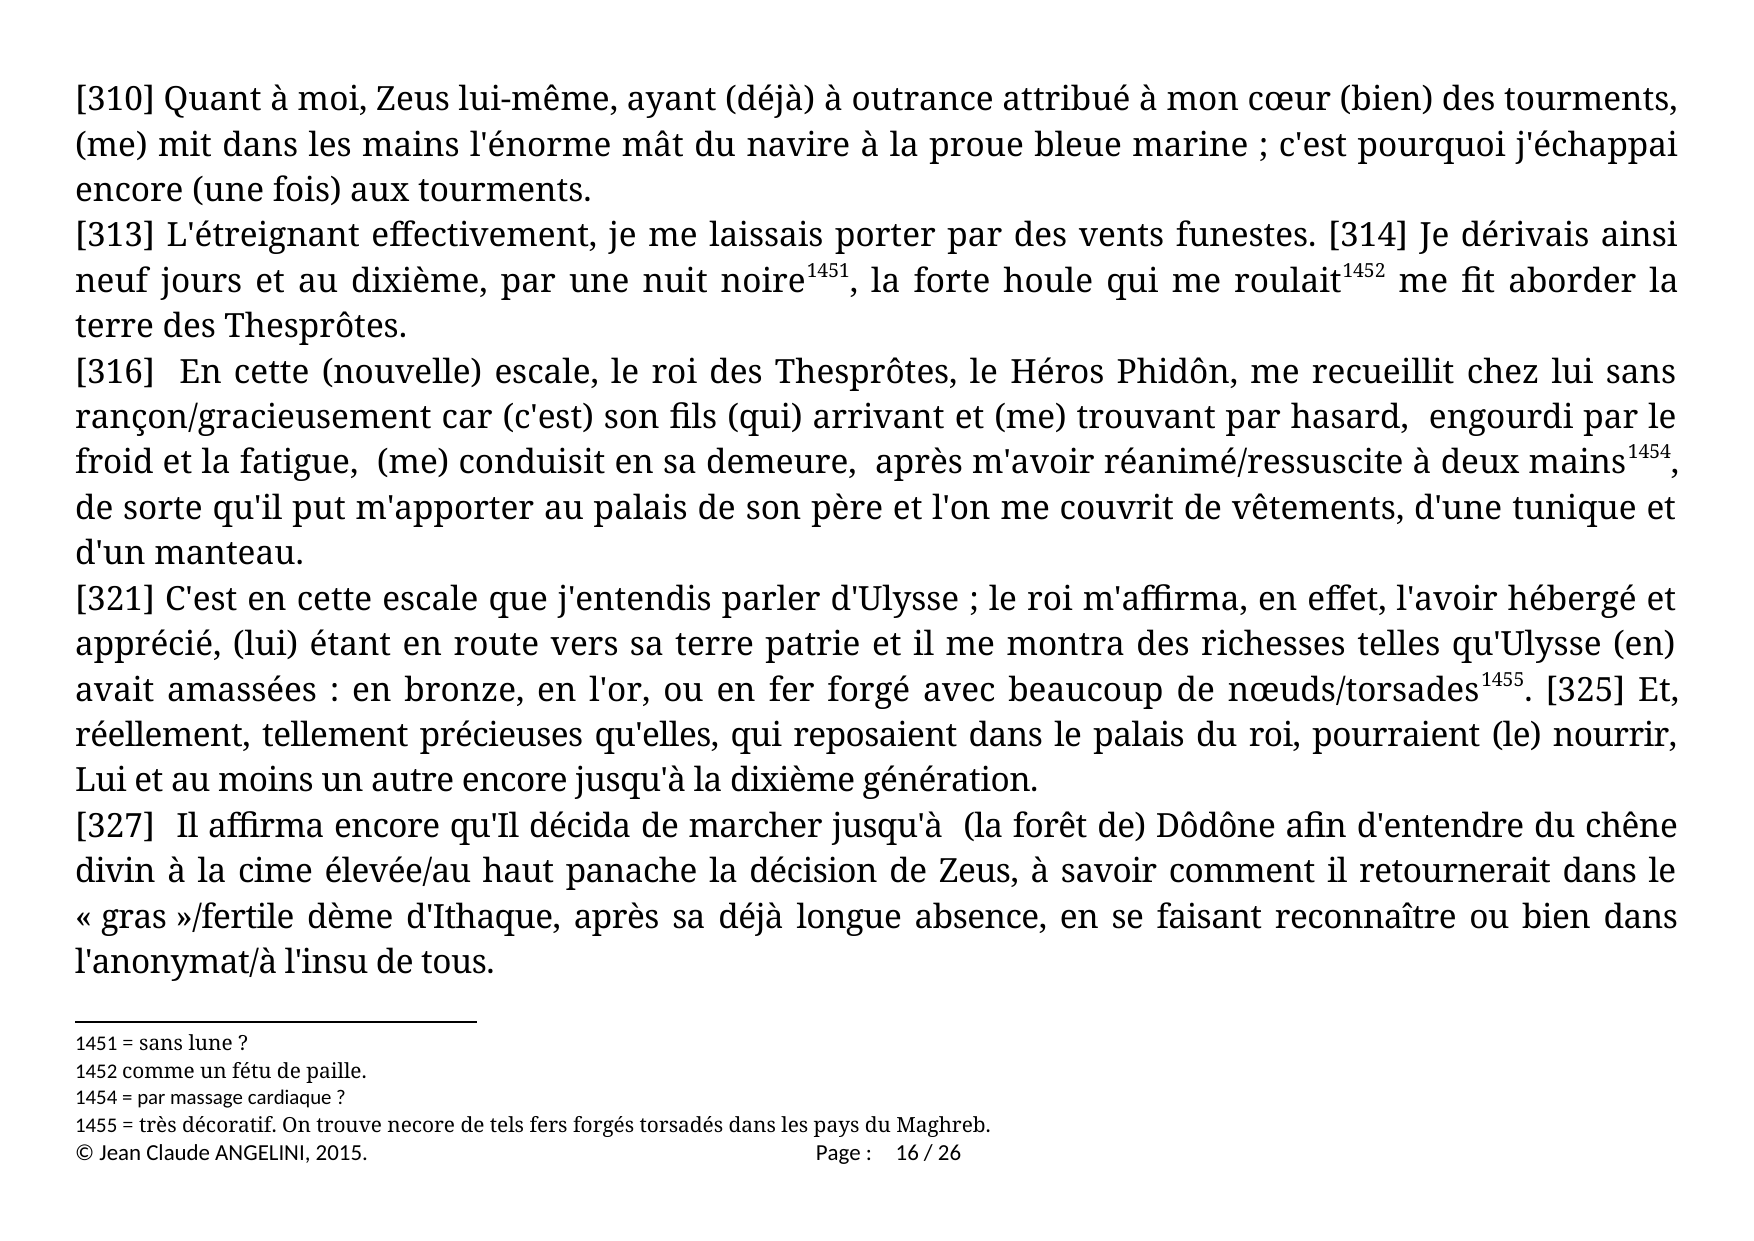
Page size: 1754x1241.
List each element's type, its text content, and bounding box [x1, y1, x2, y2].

text = sans lune ? [75, 1028, 1679, 1056]
text = très décoratif. On trouve necore de tels fers forgés torsadés dans les pays du Maghreb. [75, 1110, 1679, 1138]
text [316] En cette (nouvelle) escale, le roi des Thesprôtes, le Héros Phidôn, me recueillit chez lui sans rançon/gracieusement car (c'est) son fils (qui) arrivant et (me) trouvant par hasard, engourdi par le froid et la fatigue, (me) conduisit en sa demeure, après m'avoir réanimé/ressuscite à deux mains, de sorte qu'il put m'apporter au palais de son père et l'on me couvrit de vêtements, d'une tunique et d'un manteau. [75, 347, 1679, 574]
text comme un fétu de paille. [75, 1056, 1679, 1084]
text [327] Il affirma encore qu'Il décida de marcher jusqu'à (la forêt de) Dôdône afin d'entendre du chêne divin à la cime élevée/au haut panache la décision de Zeus, à savoir comment il retournerait dans le « gras »/fertile dème d'Ithaque, après sa déjà longue absence, en se faisant reconnaître ou bien dans l'anonymat/à l'insu de tous. [75, 802, 1679, 983]
text [313] L'étreignant effectivement, je me laissais porter par des vents funestes. [314] Je dérivais ainsi neuf jours et au dixième, par une nuit noire, la forte houle qui me roulait me fit aborder la terre des Thesprôtes. [75, 211, 1679, 347]
text = par massage cardiaque ? [75, 1084, 1679, 1110]
text [321] C'est en cette escale que j'entendis parler d'Ulysse ; le roi m'affirma, en effet, l'avoir hébergé et apprécié, (lui) étant en route vers sa terre patrie et il me montra des richesses telles qu'Ulysse (en) avait amassées : en bronze, en l'or, ou en fer forgé avec beaucoup de nœuds/torsades. [325] Et, réellement, tellement précieuses qu'elles, qui reposaient dans le palais du roi, pourraient (le) nourrir, Lui et au moins un autre encore jusqu'à la dixième génération. [75, 574, 1679, 802]
text [310] Quant à moi, Zeus lui-même, ayant (déjà) à outrance attribué à mon cœur (bien) des tourments, (me) mit dans les mains l'énorme mât du navire à la proue bleue marine ; c'est pourquoi j'échappai encore (une fois) aux tourments. [75, 75, 1679, 211]
